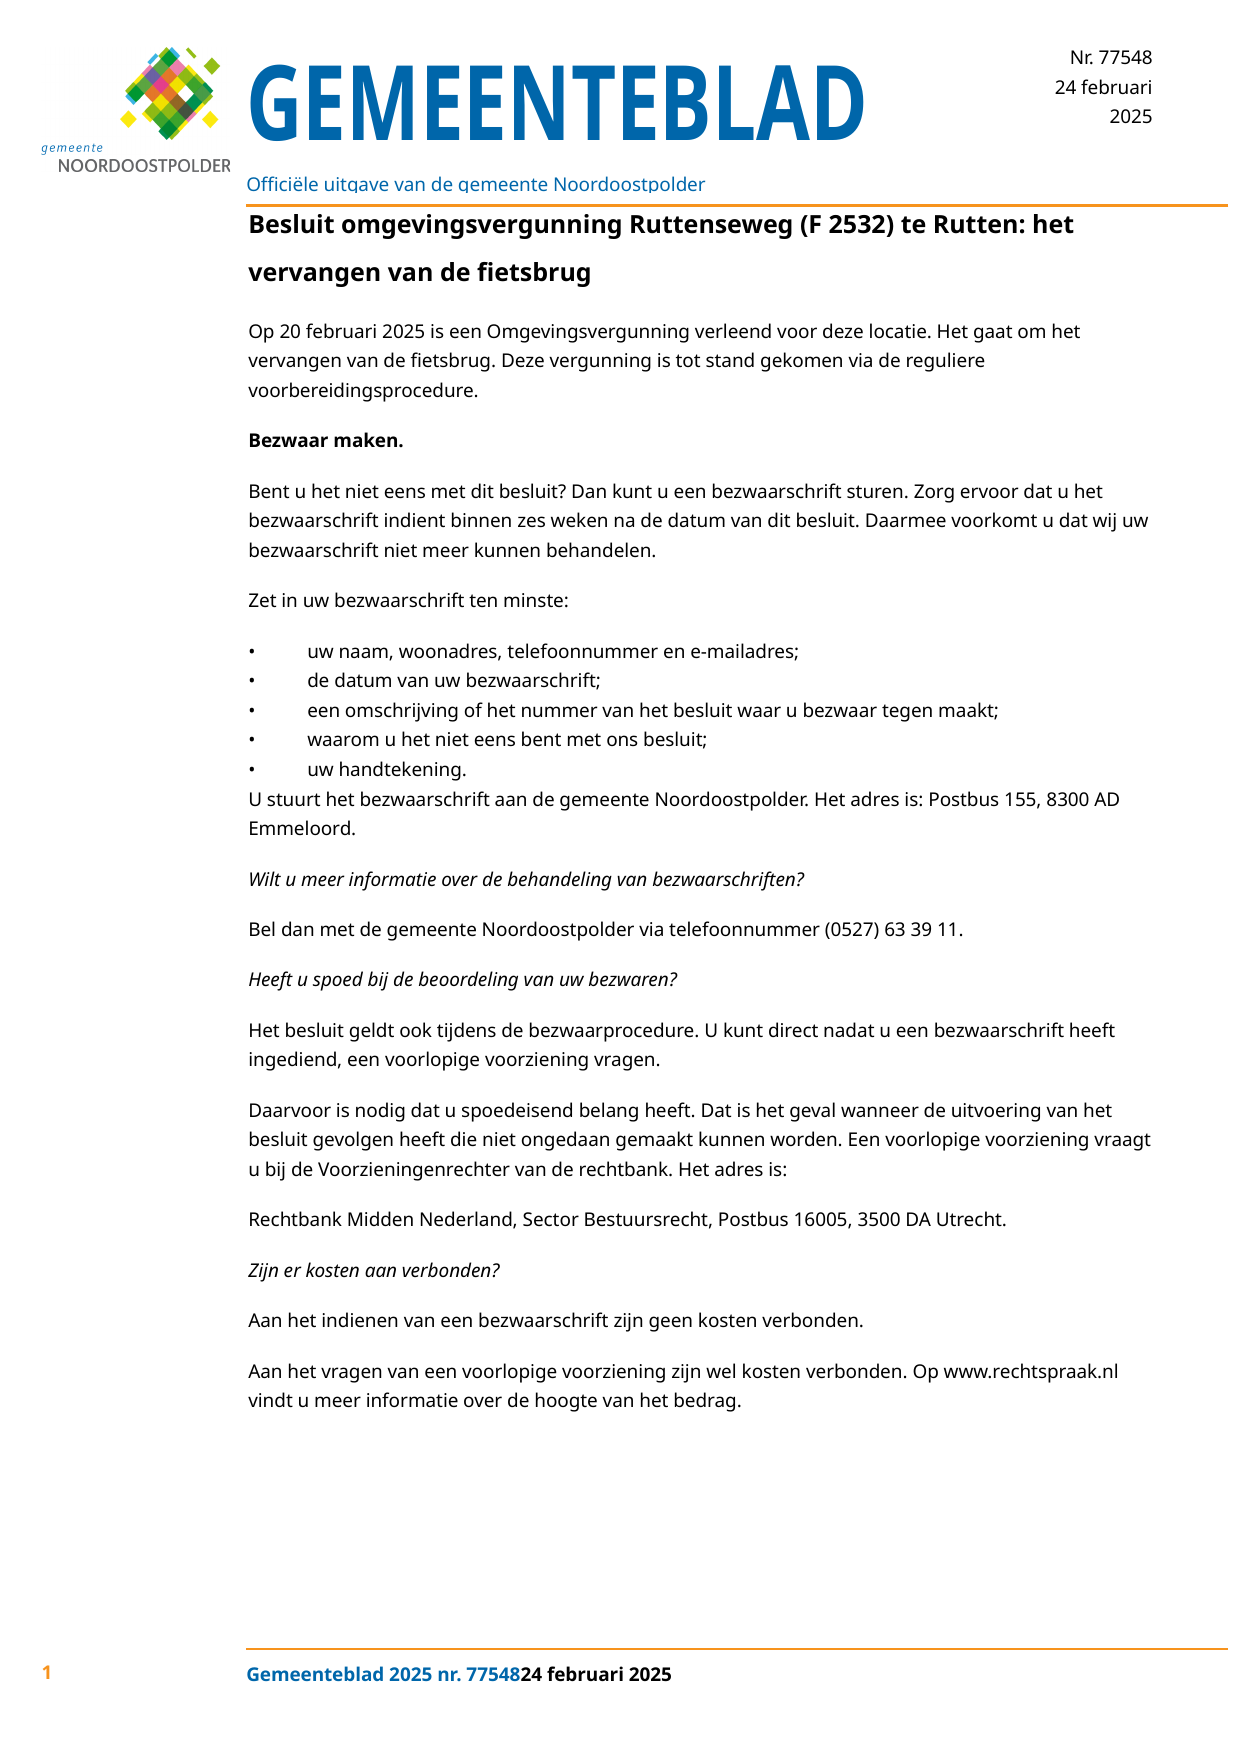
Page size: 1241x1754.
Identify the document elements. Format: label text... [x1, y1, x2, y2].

text Heeft u spoed bij de beoordeling van uw bezwaren? [248, 967, 1152, 992]
text Rechtbank Midden Nederland, Sector Bestuursrecht, Postbus 16005, 3500 DA Utrecht. [248, 1207, 1152, 1232]
text Aan het indienen van een bezwaarschrift zijn geen kosten verbonden. [248, 1307, 1152, 1333]
text Zet in uw bezwaarschrift ten minste: [248, 587, 1152, 613]
list een omschrijving of het nummer van het besluit waar u bezwaar tegen maakt; [248, 697, 1152, 723]
text Bent u het niet eens met dit besluit? Dan kunt u een bezwaarschrift sturen. Zorg ervoor dat u het bezwaarschrift indient binnen zes weken na de datum van dit besluit. Daarmee voorkomt u dat wij uw bezwaarschrift niet meer kunnen behandelen. [248, 478, 1152, 563]
list de datum van uw bezwaarschrift; [248, 667, 1152, 693]
text Bezwaar maken. [248, 427, 1152, 453]
list waarom u het niet eens bent met ons besluit; [248, 727, 1152, 752]
picture [41, 47, 231, 172]
text Aan het vragen van een voorlopige voorziening zijn wel kosten verbonden. Op www.rechtspraak.nl vindt u meer informatie over de hoogte van het bedrag. [248, 1358, 1152, 1413]
text Het besluit geldt ook tijdens de bezwaarprocedure. U kunt direct nadat u een bezwaarschrift heeft ingediend, een voorlopige voorziening vragen. [248, 1017, 1152, 1072]
text U stuurt het bezwaarschrift aan de gemeente Noordoostpolder. Het adres is: Postbus 155, 8300 AD Emmeloord. [248, 786, 1152, 841]
text Wilt u meer informatie over de behandeling van bezwaarschriften? [248, 866, 1152, 892]
list uw handtekening. [248, 756, 1152, 782]
text Daarvoor is nodig dat u spoedeisend belang heeft. Dat is het geval wanneer de uitvoering van het besluit gevolgen heeft die niet ongedaan gemaakt kunnen worden. Een voorlopige voorziening vraagt u bij de Voorzieningenrechter van de rechtbank. Het adres is: [248, 1097, 1152, 1182]
text Zijn er kosten aan verbonden? [248, 1257, 1152, 1283]
text Bel dan met de gemeente Noordoostpolder via telefoonnummer (0527) 63 39 11. [248, 916, 1152, 942]
text Op 20 februari 2025 is een Omgevingsvergunning verleend voor deze locatie. Het gaat om het vervangen van de fietsbrug. Deze vergunning is tot stand gekomen via de reguliere voorbereidingsprocedure. [248, 318, 1152, 403]
text Besluit omgevingsvergunning Ruttenseweg (F 2532) te Rutten: het vervangen van de fietsbrug [248, 207, 1152, 288]
list uw naam, woonadres, telefoonnummer en e-mailadres; [248, 638, 1152, 664]
